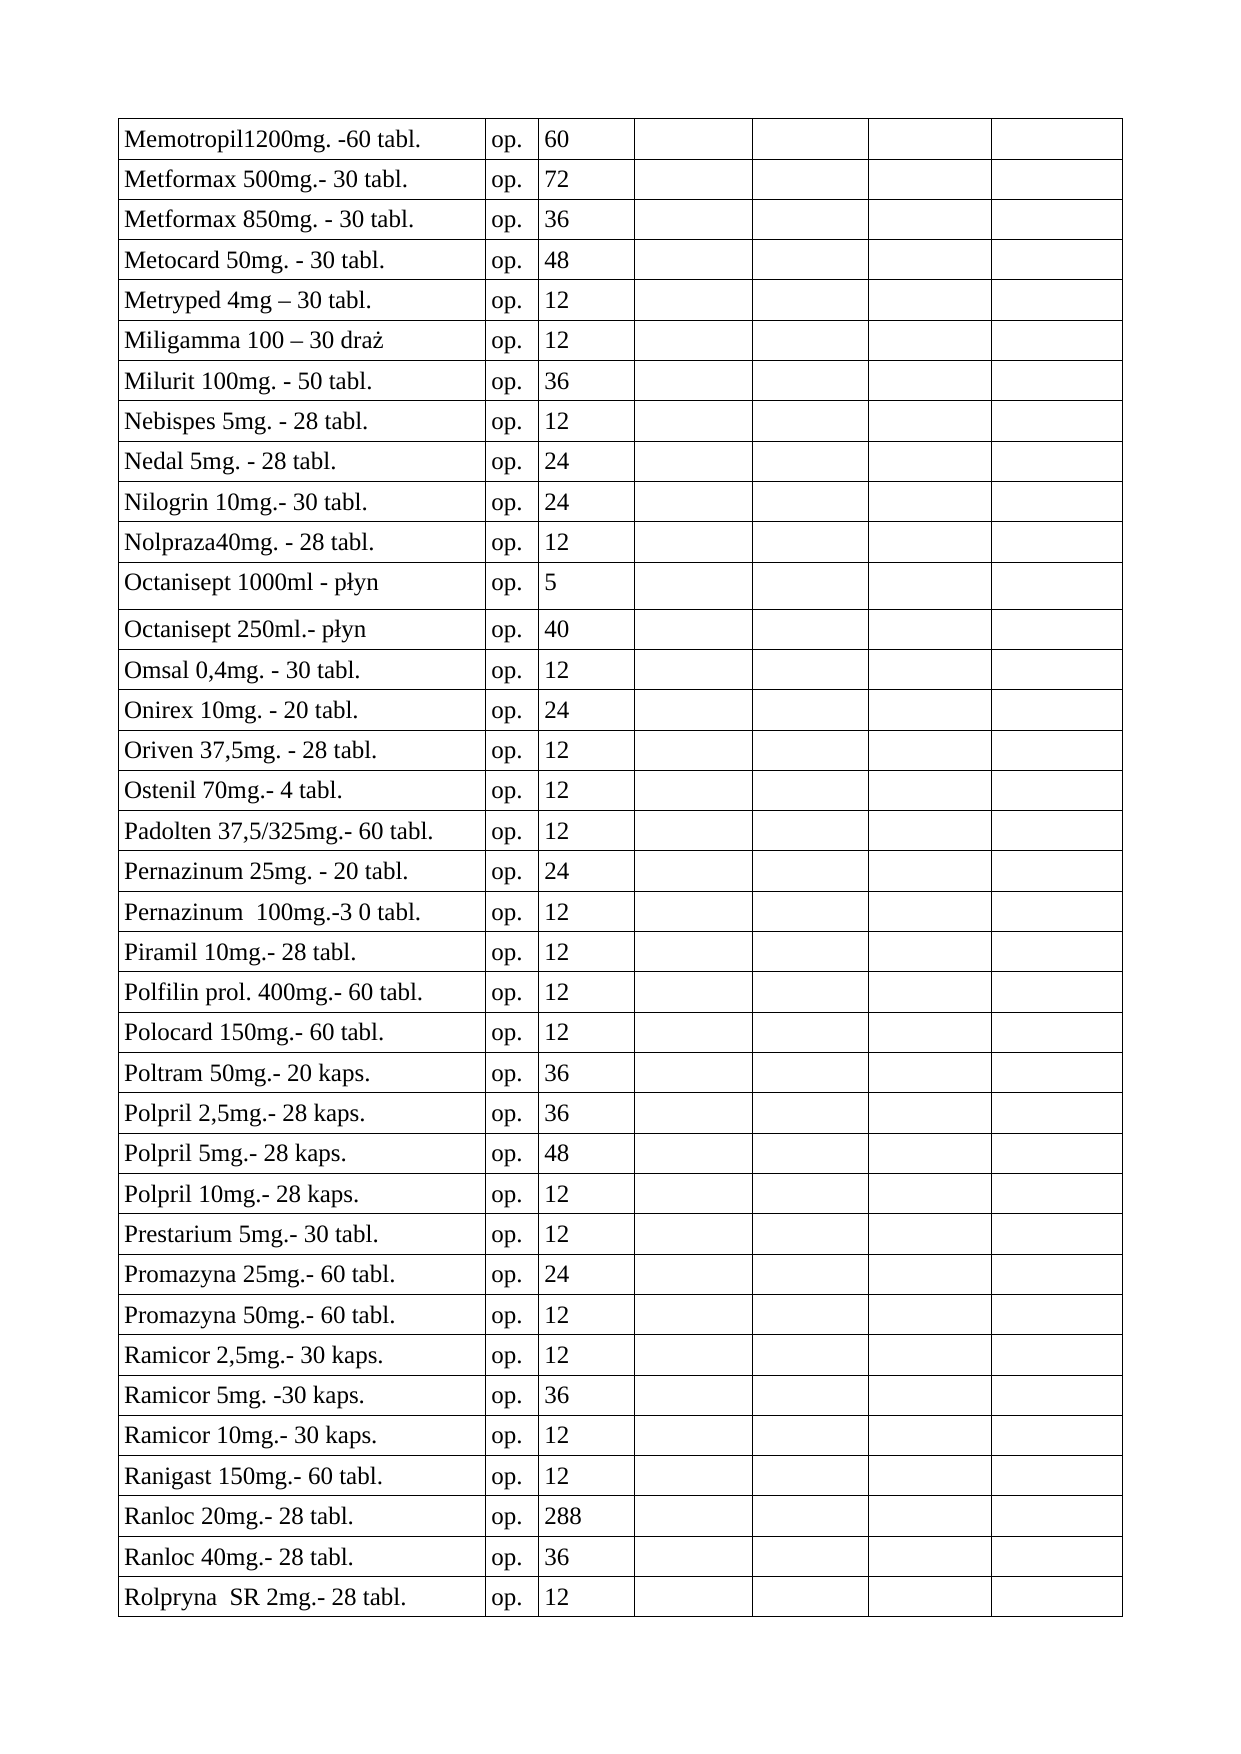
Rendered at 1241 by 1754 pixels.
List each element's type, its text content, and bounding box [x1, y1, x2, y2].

table_cell [753, 1093, 868, 1133]
table_cell [753, 119, 868, 158]
table_cell [992, 1134, 1122, 1173]
table_cell op. [486, 401, 538, 441]
table_cell Ostenil 70mg.- 4 tabl. [119, 771, 485, 810]
table_cell [869, 119, 991, 158]
table_cell op. [486, 361, 538, 400]
table_cell [992, 1496, 1122, 1536]
table_cell Metryped 4mg – 30 tabl. [119, 280, 485, 320]
table_cell [992, 892, 1122, 931]
table_cell [992, 1537, 1122, 1576]
table_cell [753, 361, 868, 400]
table_cell [992, 1376, 1122, 1415]
table_cell [753, 1295, 868, 1334]
table_cell [753, 1496, 868, 1536]
table_cell 5 [539, 563, 634, 608]
table_cell Nolpraza40mg. - 28 tabl. [119, 522, 485, 562]
table_cell [869, 1376, 991, 1415]
table_cell op. [486, 1134, 538, 1173]
table_cell [635, 1013, 752, 1052]
table_cell [635, 932, 752, 971]
table_cell Ramicor 2,5mg.- 30 kaps. [119, 1335, 485, 1374]
table_cell 36 [539, 1376, 634, 1415]
table_cell [869, 401, 991, 441]
table_cell 12 [539, 522, 634, 562]
table_cell [992, 522, 1122, 562]
table_cell [869, 1134, 991, 1173]
table_cell op. [486, 240, 538, 279]
table_cell 72 [539, 160, 634, 199]
table_cell [635, 650, 752, 689]
table_cell [992, 1416, 1122, 1455]
table_cell [635, 482, 752, 521]
table_cell [635, 200, 752, 239]
table_cell [869, 160, 991, 199]
table_cell [869, 1577, 991, 1616]
table_cell op. [486, 1255, 538, 1294]
table_cell [753, 482, 868, 521]
table_cell 24 [539, 1255, 634, 1294]
table_cell [869, 200, 991, 239]
table_cell op. [486, 442, 538, 481]
table_cell 12 [539, 811, 634, 850]
table_cell Polfilin prol. 400mg.- 60 tabl. [119, 972, 485, 1012]
table_cell [992, 1053, 1122, 1092]
table_cell 24 [539, 851, 634, 891]
table_cell [753, 610, 868, 649]
table_cell [635, 1255, 752, 1294]
table_cell 36 [539, 200, 634, 239]
table_cell [869, 1214, 991, 1253]
table_cell [635, 771, 752, 810]
table_cell [992, 1093, 1122, 1133]
table_cell op. [486, 690, 538, 729]
table_cell Nedal 5mg. - 28 tabl. [119, 442, 485, 481]
table_cell [992, 1577, 1122, 1616]
table_cell Octanisept 250ml.- płyn [119, 610, 485, 649]
table_cell [869, 1255, 991, 1294]
table_cell 36 [539, 1053, 634, 1092]
table_cell [992, 240, 1122, 279]
table_cell 12 [539, 932, 634, 971]
table_cell [753, 563, 868, 608]
table_cell 12 [539, 1013, 634, 1052]
table_cell Ranloc 40mg.- 28 tabl. [119, 1537, 485, 1576]
table_cell [753, 522, 868, 562]
table_cell [869, 690, 991, 729]
table_cell [992, 650, 1122, 689]
table_cell op. [486, 119, 538, 158]
table_cell [869, 482, 991, 521]
table_cell [869, 650, 991, 689]
table_cell Prestarium 5mg.- 30 tabl. [119, 1214, 485, 1253]
table_cell Promazyna 25mg.- 60 tabl. [119, 1255, 485, 1294]
table_cell Omsal 0,4mg. - 30 tabl. [119, 650, 485, 689]
table_cell [753, 442, 868, 481]
table_cell op. [486, 1577, 538, 1616]
table_cell [635, 1577, 752, 1616]
table_cell Oriven 37,5mg. - 28 tabl. [119, 731, 485, 770]
table_cell [753, 811, 868, 850]
table_cell [992, 1174, 1122, 1213]
table_cell [635, 563, 752, 608]
table_cell op. [486, 563, 538, 608]
table_cell 12 [539, 650, 634, 689]
table_cell [753, 401, 868, 441]
table_cell [869, 361, 991, 400]
table_cell [635, 119, 752, 158]
table_cell Pernazinum 25mg. - 20 tabl. [119, 851, 485, 891]
table_cell [635, 522, 752, 562]
table_cell [753, 1134, 868, 1173]
table_cell 36 [539, 361, 634, 400]
table_cell op. [486, 1537, 538, 1576]
table_cell [635, 1416, 752, 1455]
table_cell op. [486, 1214, 538, 1253]
table_cell [992, 1013, 1122, 1052]
table_cell 60 [539, 119, 634, 158]
table_cell [635, 1376, 752, 1415]
table_cell op. [486, 482, 538, 521]
table_cell [869, 1496, 991, 1536]
table_cell [635, 892, 752, 931]
table_cell op. [486, 321, 538, 360]
table_cell [992, 610, 1122, 649]
table_cell op. [486, 851, 538, 891]
table_cell 12 [539, 1174, 634, 1213]
table_cell [753, 1537, 868, 1576]
table_cell Miligamma 100 – 30 draż [119, 321, 485, 360]
table_cell [753, 280, 868, 320]
table_cell [992, 482, 1122, 521]
table_cell op. [486, 1093, 538, 1133]
table_cell [635, 280, 752, 320]
table_cell [869, 1456, 991, 1495]
table_cell op. [486, 771, 538, 810]
table_cell 12 [539, 771, 634, 810]
table_cell [992, 442, 1122, 481]
table_cell op. [486, 522, 538, 562]
table_cell [992, 690, 1122, 729]
table_cell Ramicor 10mg.- 30 kaps. [119, 1416, 485, 1455]
table_cell [635, 1496, 752, 1536]
table_cell op. [486, 280, 538, 320]
table_cell op. [486, 1174, 538, 1213]
table_cell 36 [539, 1093, 634, 1133]
table_cell [635, 811, 752, 850]
table_cell Metocard 50mg. - 30 tabl. [119, 240, 485, 279]
table_cell [869, 731, 991, 770]
table_cell [869, 932, 991, 971]
table_cell [869, 892, 991, 931]
table_cell [635, 1093, 752, 1133]
table_cell [992, 361, 1122, 400]
table_cell Onirex 10mg. - 20 tabl. [119, 690, 485, 729]
table_cell [992, 932, 1122, 971]
table_cell 12 [539, 731, 634, 770]
table_cell op. [486, 1416, 538, 1455]
table_cell [635, 1053, 752, 1092]
table_cell Ranloc 20mg.- 28 tabl. [119, 1496, 485, 1536]
table_cell 12 [539, 892, 634, 931]
table_cell Polpril 2,5mg.- 28 kaps. [119, 1093, 485, 1133]
table_cell [992, 771, 1122, 810]
table_cell Nilogrin 10mg.- 30 tabl. [119, 482, 485, 521]
table_cell 12 [539, 972, 634, 1012]
table_cell [635, 1335, 752, 1374]
table_cell 48 [539, 1134, 634, 1173]
table_cell [869, 563, 991, 608]
table_cell op. [486, 1456, 538, 1495]
table_cell [869, 1013, 991, 1052]
table_cell [753, 1174, 868, 1213]
table_cell [753, 200, 868, 239]
table_cell 40 [539, 610, 634, 649]
table_cell [635, 1456, 752, 1495]
table_cell [992, 1214, 1122, 1253]
table_cell Padolten 37,5/325mg.- 60 tabl. [119, 811, 485, 850]
table_cell [992, 119, 1122, 158]
table_cell [635, 972, 752, 1012]
table_cell [753, 1376, 868, 1415]
table_cell 12 [539, 280, 634, 320]
table_cell [635, 1214, 752, 1253]
table_cell 12 [539, 1577, 634, 1616]
table_cell [869, 851, 991, 891]
table_cell 12 [539, 401, 634, 441]
table_cell [753, 1456, 868, 1495]
table_cell op. [486, 160, 538, 199]
table_cell [753, 851, 868, 891]
table_cell 24 [539, 690, 634, 729]
table_cell op. [486, 650, 538, 689]
table_cell Polpril 5mg.- 28 kaps. [119, 1134, 485, 1173]
table_cell [635, 442, 752, 481]
table_cell [635, 690, 752, 729]
table_cell [869, 1295, 991, 1334]
table_cell 12 [539, 321, 634, 360]
table_cell Memotropil1200mg. -60 tabl. [119, 119, 485, 158]
table_cell Piramil 10mg.- 28 tabl. [119, 932, 485, 971]
table_cell [753, 1053, 868, 1092]
table_cell [635, 1295, 752, 1334]
table_cell [753, 1416, 868, 1455]
table_cell [992, 851, 1122, 891]
table_cell [869, 442, 991, 481]
table_cell op. [486, 1295, 538, 1334]
table_cell 12 [539, 1214, 634, 1253]
table_cell 24 [539, 482, 634, 521]
table_cell [869, 522, 991, 562]
table_cell [753, 690, 868, 729]
table_cell [869, 1174, 991, 1213]
table_cell op. [486, 200, 538, 239]
table_cell [992, 1335, 1122, 1374]
table_cell [753, 1214, 868, 1253]
table_cell [992, 160, 1122, 199]
table_cell [869, 771, 991, 810]
table_cell [635, 401, 752, 441]
table_cell [992, 200, 1122, 239]
table_cell [869, 811, 991, 850]
table_cell [635, 851, 752, 891]
table_cell Rolpryna SR 2mg.- 28 tabl. [119, 1577, 485, 1616]
table_cell 12 [539, 1295, 634, 1334]
table_cell [753, 1013, 868, 1052]
table_cell 48 [539, 240, 634, 279]
table_cell [753, 1335, 868, 1374]
table_cell Poltram 50mg.- 20 kaps. [119, 1053, 485, 1092]
table_cell 36 [539, 1537, 634, 1576]
table_cell [635, 361, 752, 400]
table_cell op. [486, 1376, 538, 1415]
table_cell 12 [539, 1335, 634, 1374]
table_cell [869, 1093, 991, 1133]
table_cell Ranigast 150mg.- 60 tabl. [119, 1456, 485, 1495]
table_cell op. [486, 1335, 538, 1374]
table_cell [635, 1174, 752, 1213]
table_cell op. [486, 892, 538, 931]
table_cell [992, 401, 1122, 441]
table_cell Nebispes 5mg. - 28 tabl. [119, 401, 485, 441]
table_cell [992, 1295, 1122, 1334]
table_cell [869, 1537, 991, 1576]
table_cell [992, 1255, 1122, 1294]
table_cell [992, 1456, 1122, 1495]
table_cell op. [486, 1013, 538, 1052]
table_cell [753, 731, 868, 770]
table_cell [992, 563, 1122, 608]
table_cell [753, 771, 868, 810]
table_cell Metformax 850mg. - 30 tabl. [119, 200, 485, 239]
table_cell [635, 731, 752, 770]
table_cell [753, 321, 868, 360]
table_cell 24 [539, 442, 634, 481]
table_cell [753, 972, 868, 1012]
table_cell [753, 892, 868, 931]
table_cell op. [486, 811, 538, 850]
table_cell [992, 280, 1122, 320]
table_cell [753, 160, 868, 199]
table_cell [753, 240, 868, 279]
table_cell [635, 240, 752, 279]
table_cell Metformax 500mg.- 30 tabl. [119, 160, 485, 199]
table_cell 12 [539, 1416, 634, 1455]
table_cell op. [486, 972, 538, 1012]
table_cell [869, 1416, 991, 1455]
table_cell [992, 321, 1122, 360]
table_cell [869, 972, 991, 1012]
table_cell op. [486, 610, 538, 649]
table_cell [992, 811, 1122, 850]
table_cell op. [486, 1053, 538, 1092]
table_cell [869, 280, 991, 320]
table_cell Pernazinum 100mg.-3 0 tabl. [119, 892, 485, 931]
table_cell [635, 321, 752, 360]
table_cell Ramicor 5mg. -30 kaps. [119, 1376, 485, 1415]
table_cell Milurit 100mg. - 50 tabl. [119, 361, 485, 400]
table_cell [753, 650, 868, 689]
table_cell 288 [539, 1496, 634, 1536]
table_cell [869, 1053, 991, 1092]
table_cell [992, 972, 1122, 1012]
table_cell [869, 240, 991, 279]
table_cell [753, 1577, 868, 1616]
table_cell op. [486, 731, 538, 770]
table_cell [753, 1255, 868, 1294]
table_cell op. [486, 1496, 538, 1536]
table_cell Polpril 10mg.- 28 kaps. [119, 1174, 485, 1213]
table_cell [635, 160, 752, 199]
table_cell [869, 321, 991, 360]
table_cell [635, 610, 752, 649]
table_cell [869, 1335, 991, 1374]
table_cell Octanisept 1000ml - płyn [119, 563, 485, 608]
table_cell [753, 932, 868, 971]
table_cell [992, 731, 1122, 770]
table_cell op. [486, 932, 538, 971]
table_cell Polocard 150mg.- 60 tabl. [119, 1013, 485, 1052]
table_cell Promazyna 50mg.- 60 tabl. [119, 1295, 485, 1334]
table_cell [635, 1537, 752, 1576]
table_cell 12 [539, 1456, 634, 1495]
table_cell [869, 610, 991, 649]
table_cell [635, 1134, 752, 1173]
